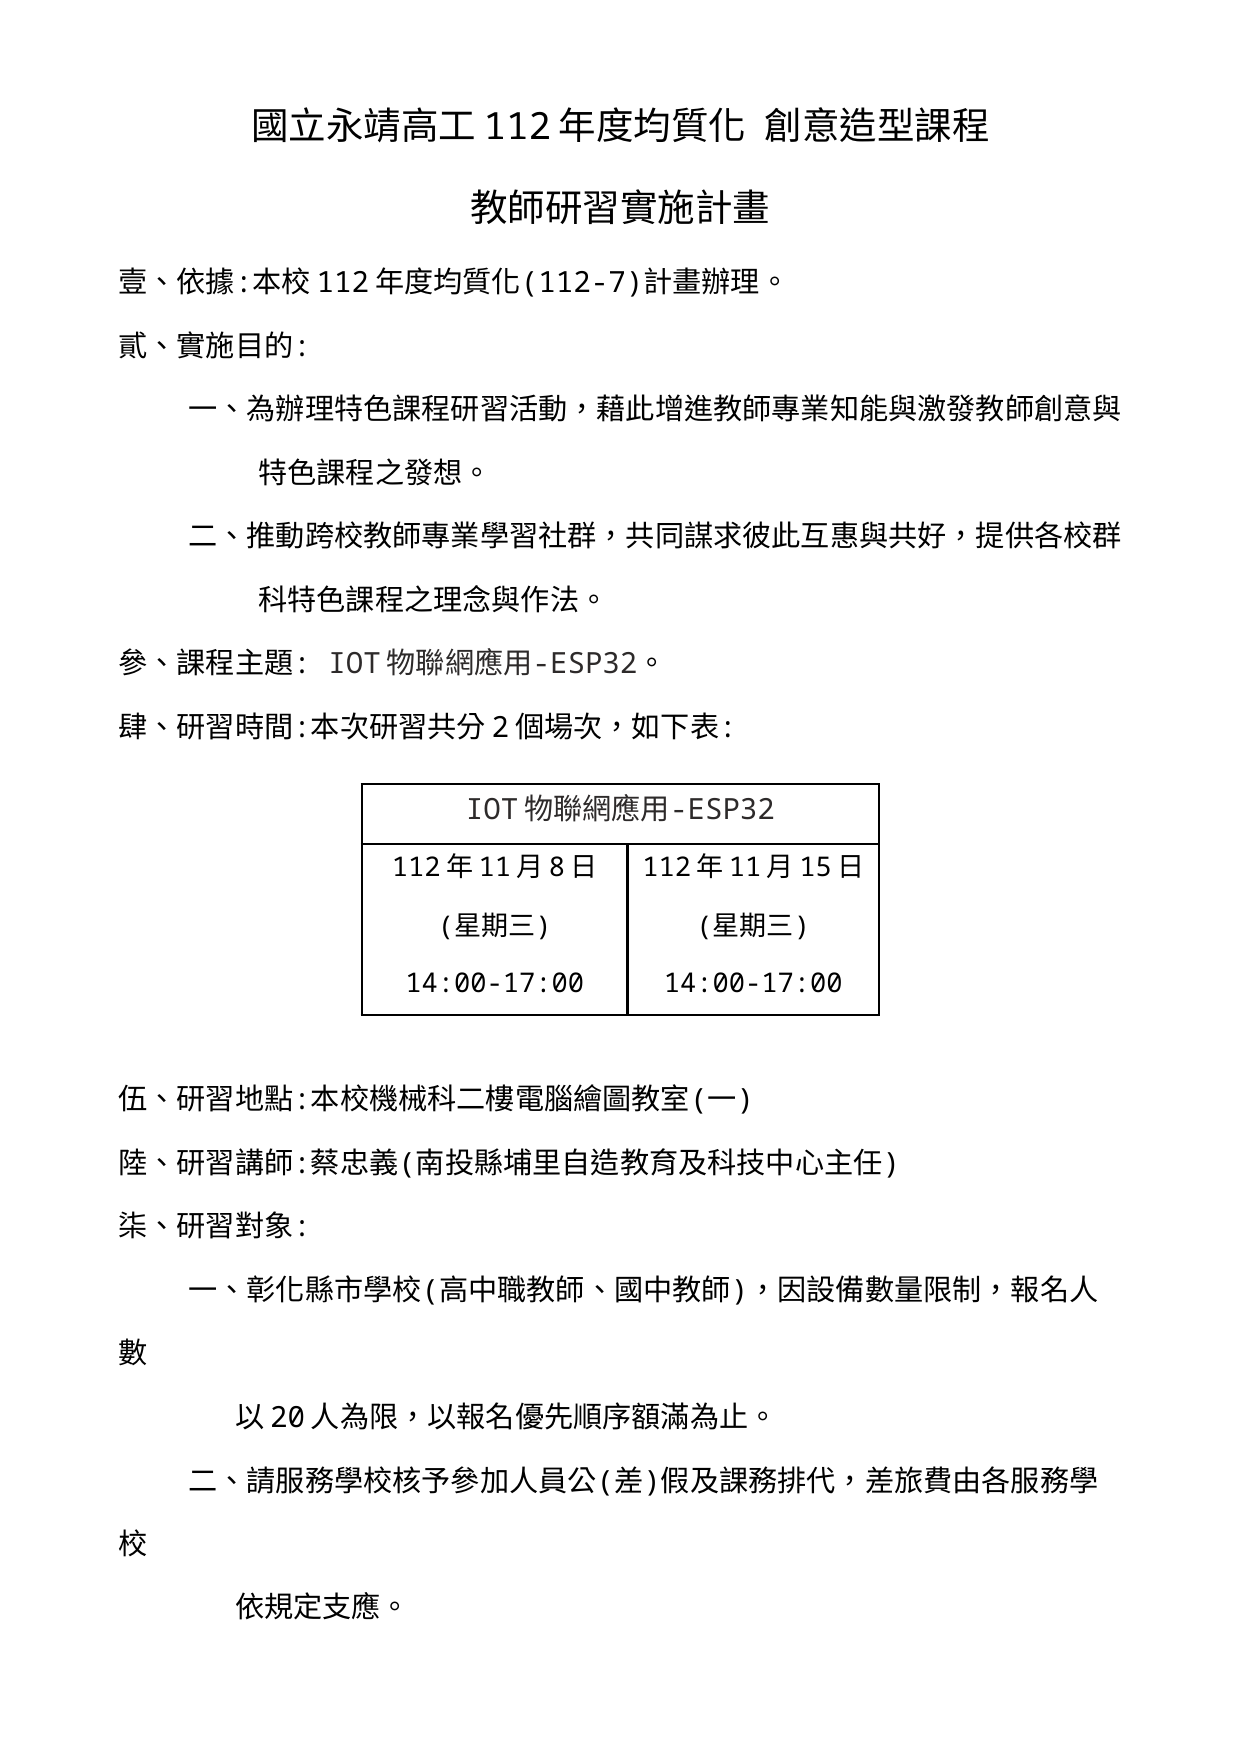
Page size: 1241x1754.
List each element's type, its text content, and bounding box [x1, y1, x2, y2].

text 壹、依據:本校112年度均質化(112-7)計畫辦理。 [118, 259, 1122, 301]
text 特色課程之發想。 [118, 449, 1122, 492]
text 二、推動跨校教師專業學習社群，共同謀求彼此互惠與共好，提供各校群 [118, 513, 1122, 555]
table_cell 112年11月15日(星期三) 14:00-17:00 [629, 845, 878, 1014]
text 國立永靖高工112年度均質化 創意造型課程 [118, 96, 1122, 150]
text 以20人為限，以報名優先順序額滿為止。 [118, 1393, 1122, 1436]
text 依規定支應。 [118, 1584, 1122, 1626]
table_header IOT物聯網應用-ESP32 [363, 785, 878, 843]
text 參、課程主題: IOT物聯網應用-ESP32。 [118, 640, 1122, 682]
text 一、彰化縣市學校(高中職教師、國中教師)，因設備數量限制，報名人數 [118, 1267, 1122, 1372]
text 陸、研習講師:蔡忠義(南投縣埔里自造教育及科技中心主任) [118, 1139, 1122, 1182]
text 伍、研習地點:本校機械科二樓電腦繪圖教室(一) [118, 1076, 1122, 1118]
text 貳、實施目的: [118, 322, 1122, 365]
table_cell 112年11月8日 (星期三) 14:00-17:00 [363, 845, 626, 1014]
text 一、為辦理特色課程研習活動，藉此增進教師專業知能與激發教師創意與 [118, 386, 1122, 428]
text 科特色課程之理念與作法。 [118, 576, 1122, 619]
text 柒、研習對象: [118, 1203, 1122, 1245]
text 肆、研習時間:本次研習共分2個場次，如下表: [118, 703, 1122, 746]
text 教師研習實施計畫 [118, 177, 1122, 232]
text 二、請服務學校核予參加人員公(差)假及課務排代，差旅費由各服務學校 [118, 1457, 1122, 1563]
